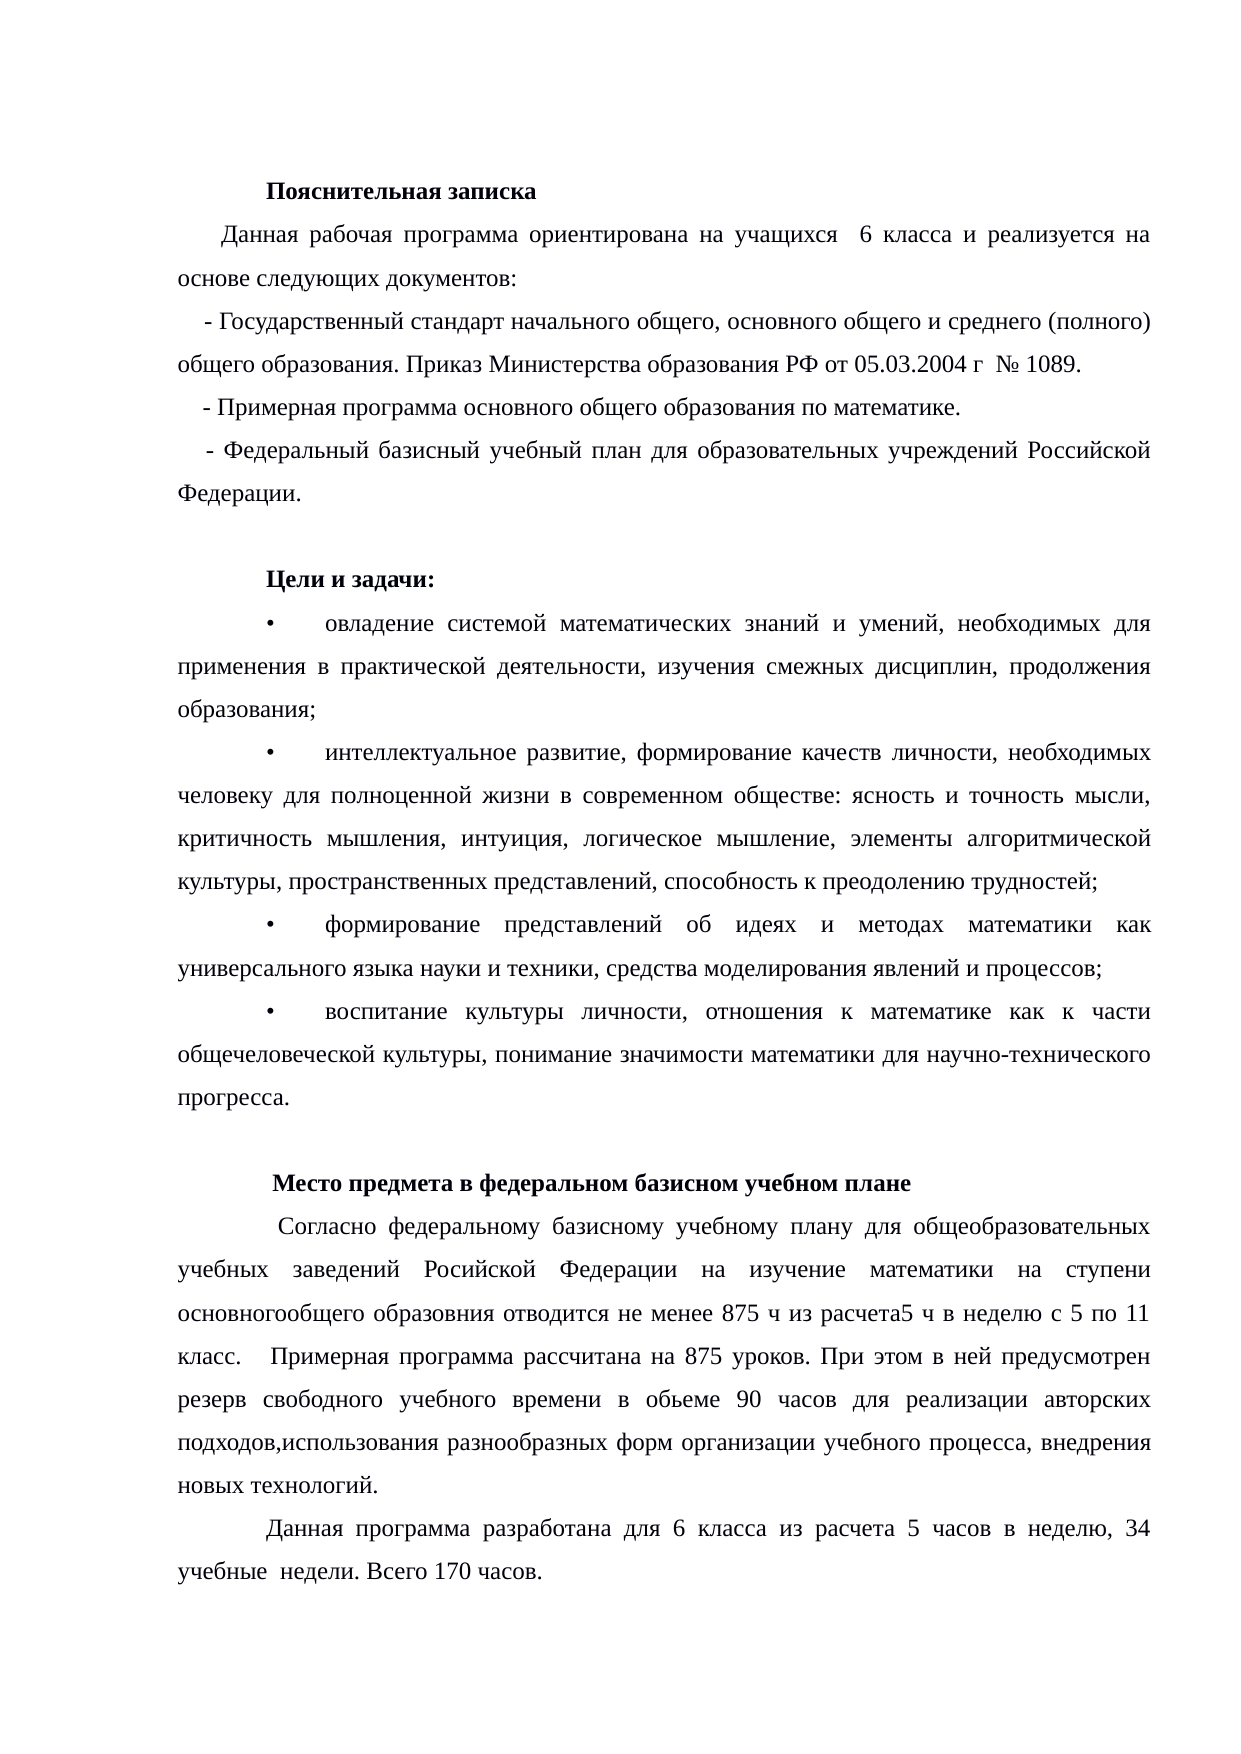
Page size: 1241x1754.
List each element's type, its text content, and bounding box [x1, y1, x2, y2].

text • интеллектуальное развитие, формирование качеств личности, необходимых человеку для полноценной жизни в современном обществе: ясность и точность мысли, критичность мышления, интуиция, логическое мышление, элементы алгоритмической культуры, пространственных представлений, способность к преодолению трудностей; [177, 737, 1152, 895]
text - Федеральный базисный учебный план для образовательных учреждений Российской Федерации. [177, 435, 1152, 507]
text - Государственный стандарт начального общего, основного общего и среднего (полного) общего образования. Приказ Министерства образования РФ от 05.03.2004 г № 1089. [177, 306, 1152, 378]
text Пояснительная записка [177, 176, 1152, 205]
text Данная рабочая программа ориентирована на учащихся 6 класса и реализуется на основе следующих документов: [177, 219, 1152, 291]
text • овладение системой математических знаний и умений, необходимых для применения в практической деятельности, изучения смежных дисциплин, продолжения образования; [177, 608, 1152, 723]
text • воспитание культуры личности, отношения к математике как к части общечеловеческой культуры, понимание значимости математики для научно-технического прогресса. [177, 996, 1152, 1111]
text - Примерная программа основного общего образования по математике. [177, 392, 1152, 421]
text • формирование представлений об идеях и методах математики как универсального языка науки и техники, средства моделирования явлений и процессов; [177, 909, 1152, 981]
text Данная программа разработана для 6 класса из расчета 5 часов в неделю, 34 учебные недели. Всего 170 часов. [177, 1513, 1152, 1585]
text Место предмета в федеральном базисном учебном плане [177, 1168, 1152, 1197]
text Цели и задачи: [177, 564, 1152, 593]
text Согласно федеральному базисному учебному плану для общеобразовательных учебных заведений Росийской Федерации на изучение математики на ступени основногообщего образовния отводится не менее 875 ч из расчета5 ч в неделю с 5 по 11 класс. Примерная программа рассчитана на 875 уроков. При этом в ней предусмотрен резерв свободного учебного времени в обьеме 90 часов для реализации авторских подходов,использования разнообразных форм организации учебного процесса, внедрения новых технологий. [177, 1211, 1152, 1499]
